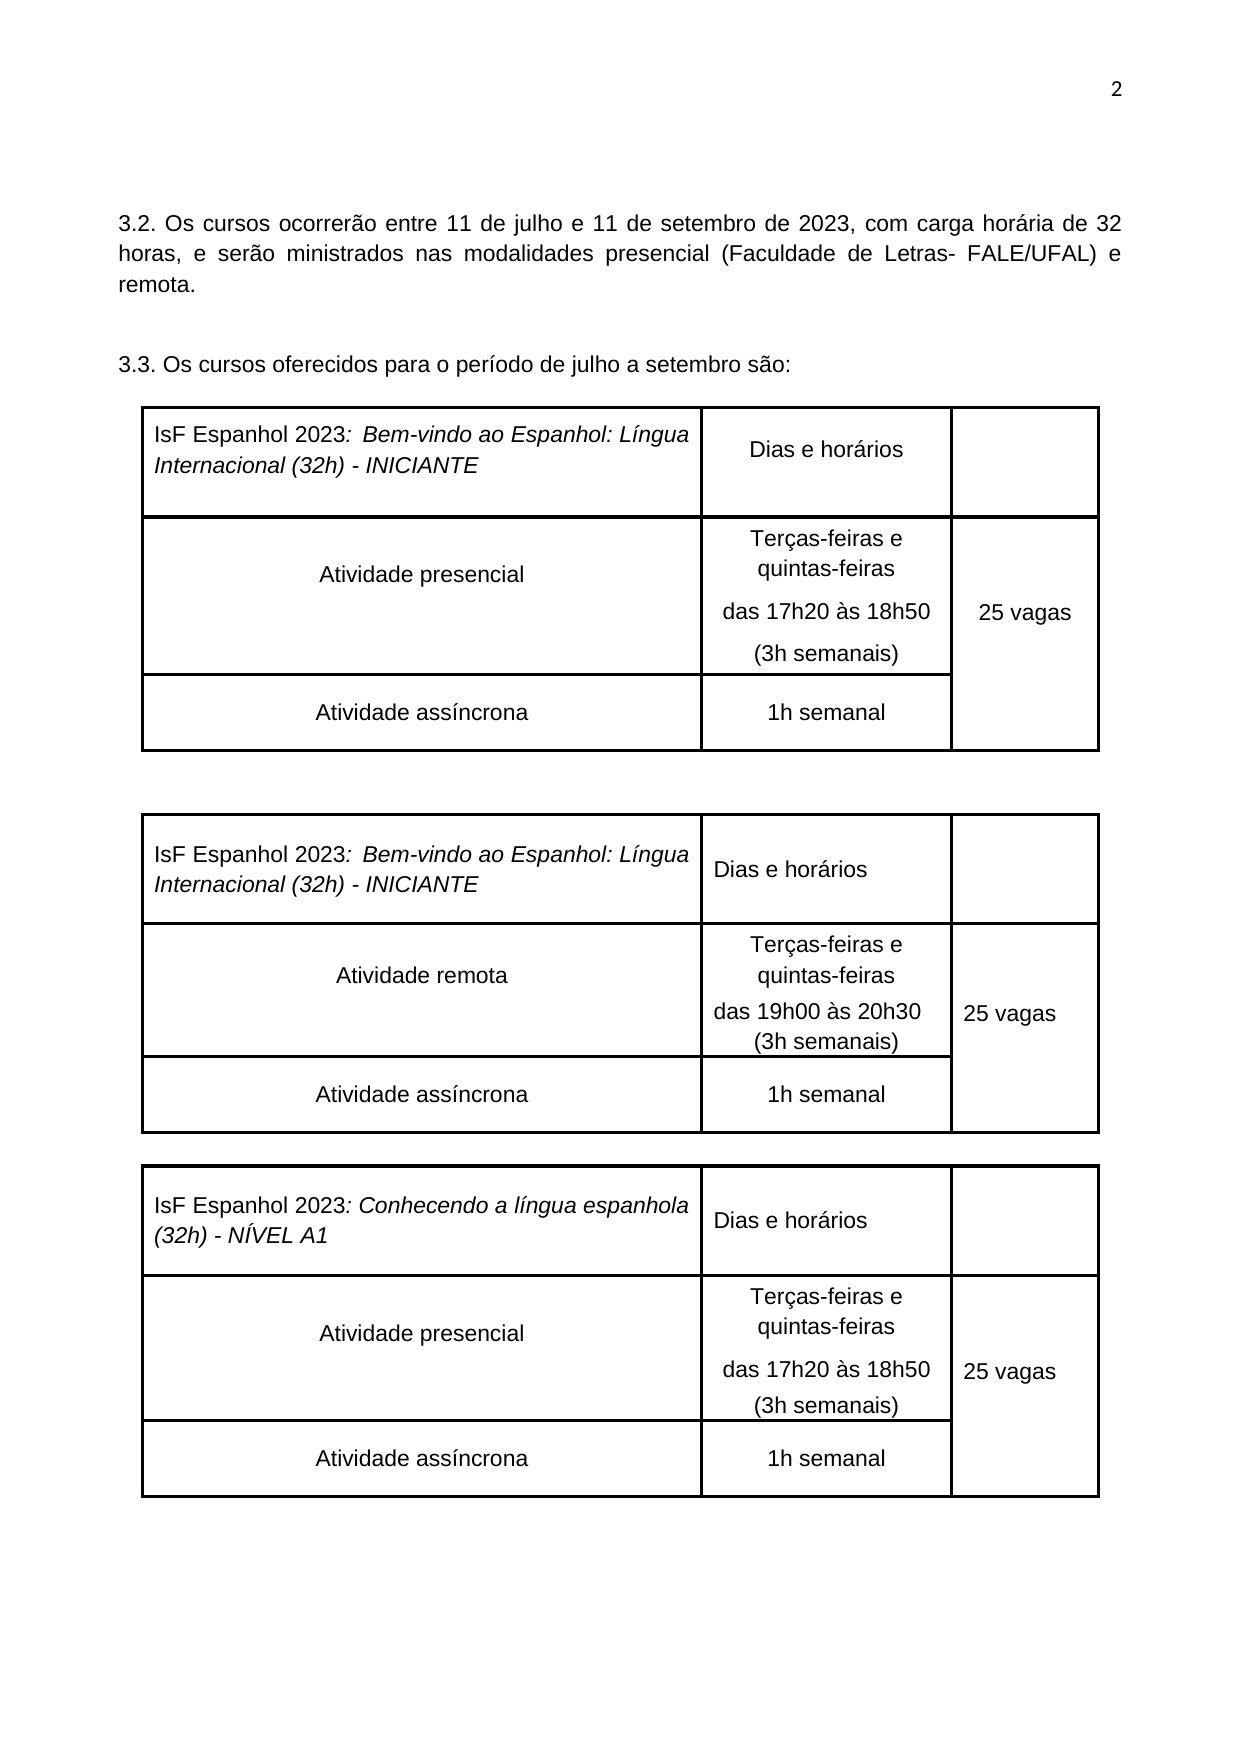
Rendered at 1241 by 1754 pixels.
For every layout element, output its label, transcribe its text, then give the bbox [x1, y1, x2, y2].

table_header [953, 1168, 1097, 1274]
table_header IsF Espanhol 2023: Conhecendo a língua espanhola (32h) - NÍVEL A1 [144, 1168, 700, 1274]
table_cell Terças-feiras e quintas-feiras das 19h00 às 20h30 (3h semanais) [703, 925, 950, 1055]
table_cell 1h semanal [703, 676, 950, 749]
text 3.2. Os cursos ocorrerão entre 11 de julho e 11 de setembro de 2023, com carga horária de 32 horas, e serão ministrados nas modalidades presencial (Faculdade de Letras- FALE/UFAL) e remota. [118, 210, 1122, 297]
table_header IsF Espanhol 2023: Bem-vindo ao Espanhol: Língua Internacional (32h) - INICIANTE [144, 409, 700, 515]
table_header Dias e horários [703, 816, 950, 922]
text 3.3. Os cursos oferecidos para o período de julho a setembro são: [118, 351, 1122, 377]
table_cell Atividade remota [144, 925, 700, 1055]
table_header Dias e horários [703, 1168, 950, 1274]
table_cell Atividade assíncrona [144, 1058, 700, 1131]
table_cell 25 vagas [953, 1277, 1097, 1495]
table_cell Atividade presencial [144, 519, 700, 673]
table_cell Atividade presencial [144, 1277, 700, 1419]
table_header Dias e horários [703, 409, 950, 515]
table_cell Atividade assíncrona [144, 1422, 700, 1495]
table_cell Atividade assíncrona [144, 676, 700, 749]
table_header IsF Espanhol 2023: Bem-vindo ao Espanhol: Língua Internacional (32h) - INICIANTE [144, 816, 700, 922]
table_header [953, 816, 1097, 922]
table_cell Terças-feiras e quintas-feiras das 17h20 às 18h50 (3h semanais) [703, 1277, 950, 1419]
table_header [953, 409, 1097, 515]
table_cell 25 vagas [953, 925, 1097, 1131]
table_cell 25 vagas [953, 519, 1097, 749]
table_cell 1h semanal [703, 1058, 950, 1131]
table_cell Terças-feiras e quintas-feiras das 17h20 às 18h50 (3h semanais) [703, 519, 950, 673]
table_cell 1h semanal [703, 1422, 950, 1495]
